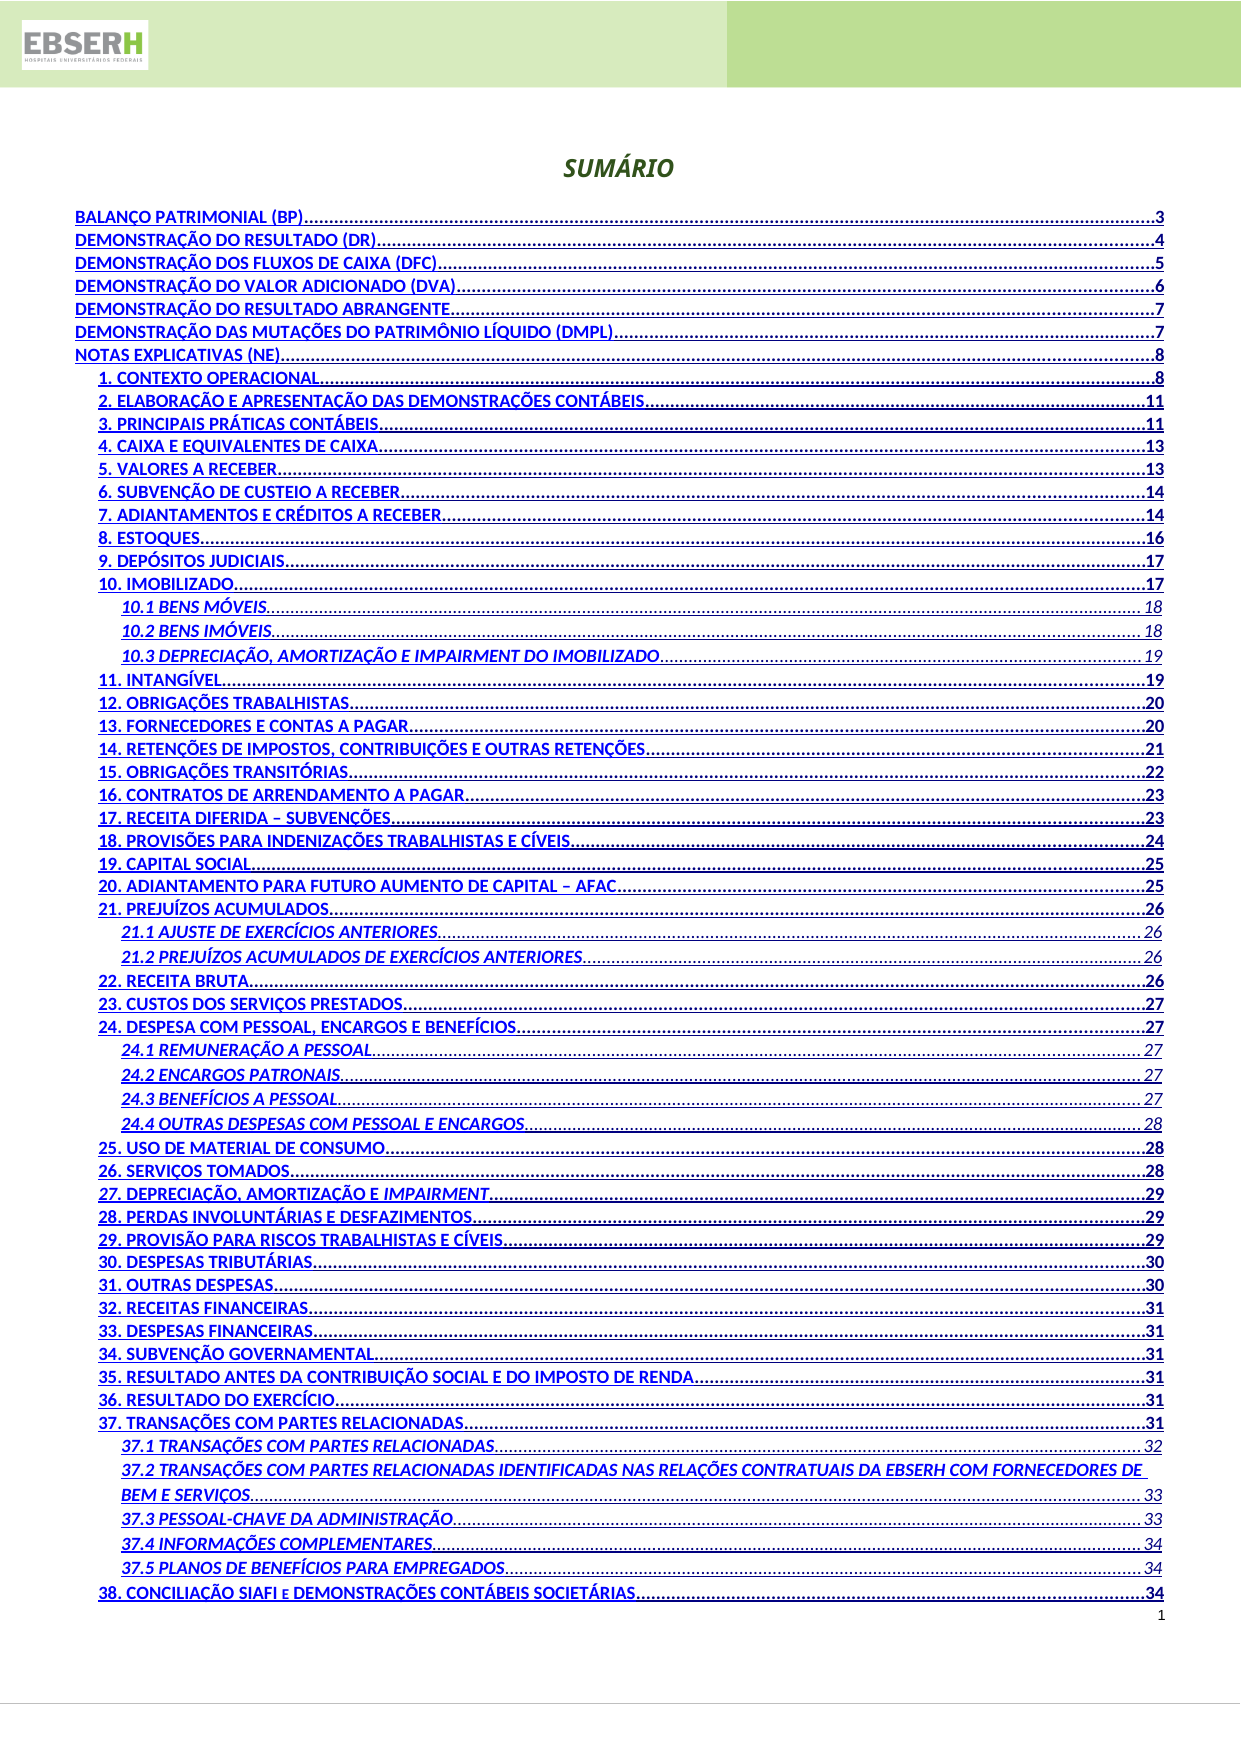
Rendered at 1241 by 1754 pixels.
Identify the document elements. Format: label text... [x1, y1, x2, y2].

text 37.3 PESSOAL-CHAVE DA ADMINISTRAÇÃO 33 [121, 1507, 1165, 1530]
text 35. RESULTADO ANTES DA CONTRIBUIÇÃO SOCIAL E DO IMPOSTO DE RENDA 31 [98, 1365, 1165, 1388]
text 37.1 TRANSAÇÕES COM PARTES RELACIONADAS 32 [121, 1434, 1165, 1457]
text 16. CONTRATOS DE ARRENDAMENTO A PAGAR 23 [98, 783, 1165, 806]
text 9. DEPÓSITOS JUDICIAIS 17 [98, 549, 1165, 572]
text 37.4 INFORMAÇÕES COMPLEMENTARES 34 [121, 1532, 1165, 1555]
text 10. IMOBILIZADO 17 [98, 572, 1165, 595]
text 30. DESPESAS TRIBUTÁRIAS 30 [98, 1251, 1165, 1274]
text 31. OUTRAS DESPESAS 30 [98, 1274, 1165, 1297]
text 21.1 AJUSTE DE EXERCÍCIOS ANTERIORES 26 [121, 921, 1165, 943]
text 29. PROVISÃO PARA RISCOS TRABALHISTAS E CÍVEIS 29 [98, 1228, 1165, 1251]
text 12. OBRIGAÇÕES TRABALHISTAS 20 [98, 691, 1165, 714]
text 24.3 BENEFÍCIOS A PESSOAL 27 [121, 1087, 1165, 1110]
text 5. VALORES A RECEBER 13 [98, 457, 1165, 480]
text 33. DESPESAS FINANCEIRAS 31 [98, 1319, 1165, 1342]
text 19. CAPITAL SOCIAL 25 [98, 852, 1165, 875]
text 21. PREJUÍZOS ACUMULADOS 26 [98, 898, 1165, 921]
text 1. CONTEXTO OPERACIONAL 8 [98, 366, 1165, 389]
text 6. SUBVENÇÃO DE CUSTEIO A RECEBER 14 [98, 480, 1165, 503]
text 10.3 DEPRECIAÇÃO, AMORTIZAÇÃO E IMPAIRMENT DO IMOBILIZADO 19 [121, 644, 1165, 667]
text 20. ADIANTAMENTO PARA FUTURO AUMENTO DE CAPITAL – AFAC 25 [98, 875, 1165, 898]
text DEMONSTRAÇÃO DOS FLUXOS DE CAIXA (DFC) 5 [75, 251, 1165, 274]
text 24. DESPESA COM PESSOAL, ENCARGOS E BENEFÍCIOS 27 [98, 1015, 1165, 1038]
text 34. SUBVENÇÃO GOVERNAMENTAL 31 [98, 1342, 1165, 1365]
text DEMONSTRAÇÃO DAS MUTAÇÕES DO PATRIMÔNIO LÍQUIDO (DMPL) 7 [75, 320, 1165, 343]
text BALANÇO PATRIMONIAL (BP) 3 [75, 205, 1165, 228]
text 37.5 PLANOS DE BENEFÍCIOS PARA EMPREGADOS 34 [121, 1556, 1165, 1579]
text 13. FORNECEDORES E CONTAS A PAGAR 20 [98, 714, 1165, 737]
text 22. RECEITA BRUTA 26 [98, 969, 1165, 992]
text 10.2 BENS IMÓVEIS 18 [121, 619, 1165, 642]
text 18. PROVISÕES PARA INDENIZAÇÕES TRABALHISTAS E CÍVEIS 24 [98, 829, 1165, 852]
text 17. RECEITA DIFERIDA – SUBVENÇÕES 23 [98, 806, 1165, 829]
text 27. DEPRECIAÇÃO, AMORTIZAÇÃO E IMPAIRMENT 29 [98, 1182, 1165, 1205]
text 21.2 PREJUÍZOS ACUMULADOS DE EXERCÍCIOS ANTERIORES 26 [121, 945, 1165, 968]
text 4. CAIXA E EQUIVALENTES DE CAIXA 13 [98, 434, 1165, 457]
text 25. USO DE MATERIAL DE CONSUMO 28 [98, 1136, 1165, 1159]
text 28. PERDAS INVOLUNTÁRIAS E DESFAZIMENTOS 29 [98, 1205, 1165, 1228]
text SUMÁRIO [75, 151, 1165, 185]
text 15. OBRIGAÇÕES TRANSITÓRIAS 22 [98, 760, 1165, 783]
text 11. INTANGÍVEL 19 [98, 668, 1165, 691]
text 37.2 TRANSAÇÕES COM PARTES RELACIONADAS IDENTIFICADAS NAS RELAÇÕES CONTRATUAIS DA EBSERH COM FORNECEDORES DE BEM E SERVIÇOS 33 [121, 1458, 1165, 1506]
text 24.4 OUTRAS DESPESAS COM PESSOAL E ENCARGOS 28 [121, 1112, 1165, 1134]
text DEMONSTRAÇÃO DO VALOR ADICIONADO (DVA) 6 [75, 274, 1165, 297]
text 36. RESULTADO DO EXERCÍCIO 31 [98, 1388, 1165, 1411]
text 26. SERVIÇOS TOMADOS 28 [98, 1159, 1165, 1182]
text 14. RETENÇÕES DE IMPOSTOS, CONTRIBUIÇÕES E OUTRAS RETENÇÕES 21 [98, 737, 1165, 760]
text 24.1 REMUNERAÇÃO A PESSOAL 27 [121, 1038, 1165, 1061]
text 8. ESTOQUES 16 [98, 526, 1165, 549]
text 38. CONCILIAÇÃO SIAFI e DEMONSTRAÇÕES CONTÁBEIS SOCIETÁRIAS 34 [98, 1581, 1165, 1604]
text 37. TRANSAÇÕES COM PARTES RELACIONADAS 31 [98, 1411, 1165, 1434]
text 10.1 BENS MÓVEIS 18 [121, 595, 1165, 618]
text 3. PRINCIPAIS PRÁTICAS CONTÁBEIS 11 [98, 412, 1165, 434]
text 24.2 ENCARGOS PATRONAIS 27 [121, 1063, 1165, 1086]
text 32. RECEITAS FINANCEIRAS 31 [98, 1297, 1165, 1319]
text 2. ELABORAÇÃO E APRESENTAÇÃO DAS DEMONSTRAÇÕES CONTÁBEIS 11 [98, 389, 1165, 412]
text 23. CUSTOS DOS SERVIÇOS PRESTADOS 27 [98, 992, 1165, 1015]
text NOTAS EXPLICATIVAS (NE) 8 [75, 343, 1165, 366]
text DEMONSTRAÇÃO DO RESULTADO (DR) 4 [75, 228, 1165, 251]
text 7. ADIANTAMENTOS E CRÉDITOS A RECEBER 14 [98, 503, 1165, 526]
text DEMONSTRAÇÃO DO RESULTADO ABRANGENTE 7 [75, 297, 1165, 320]
